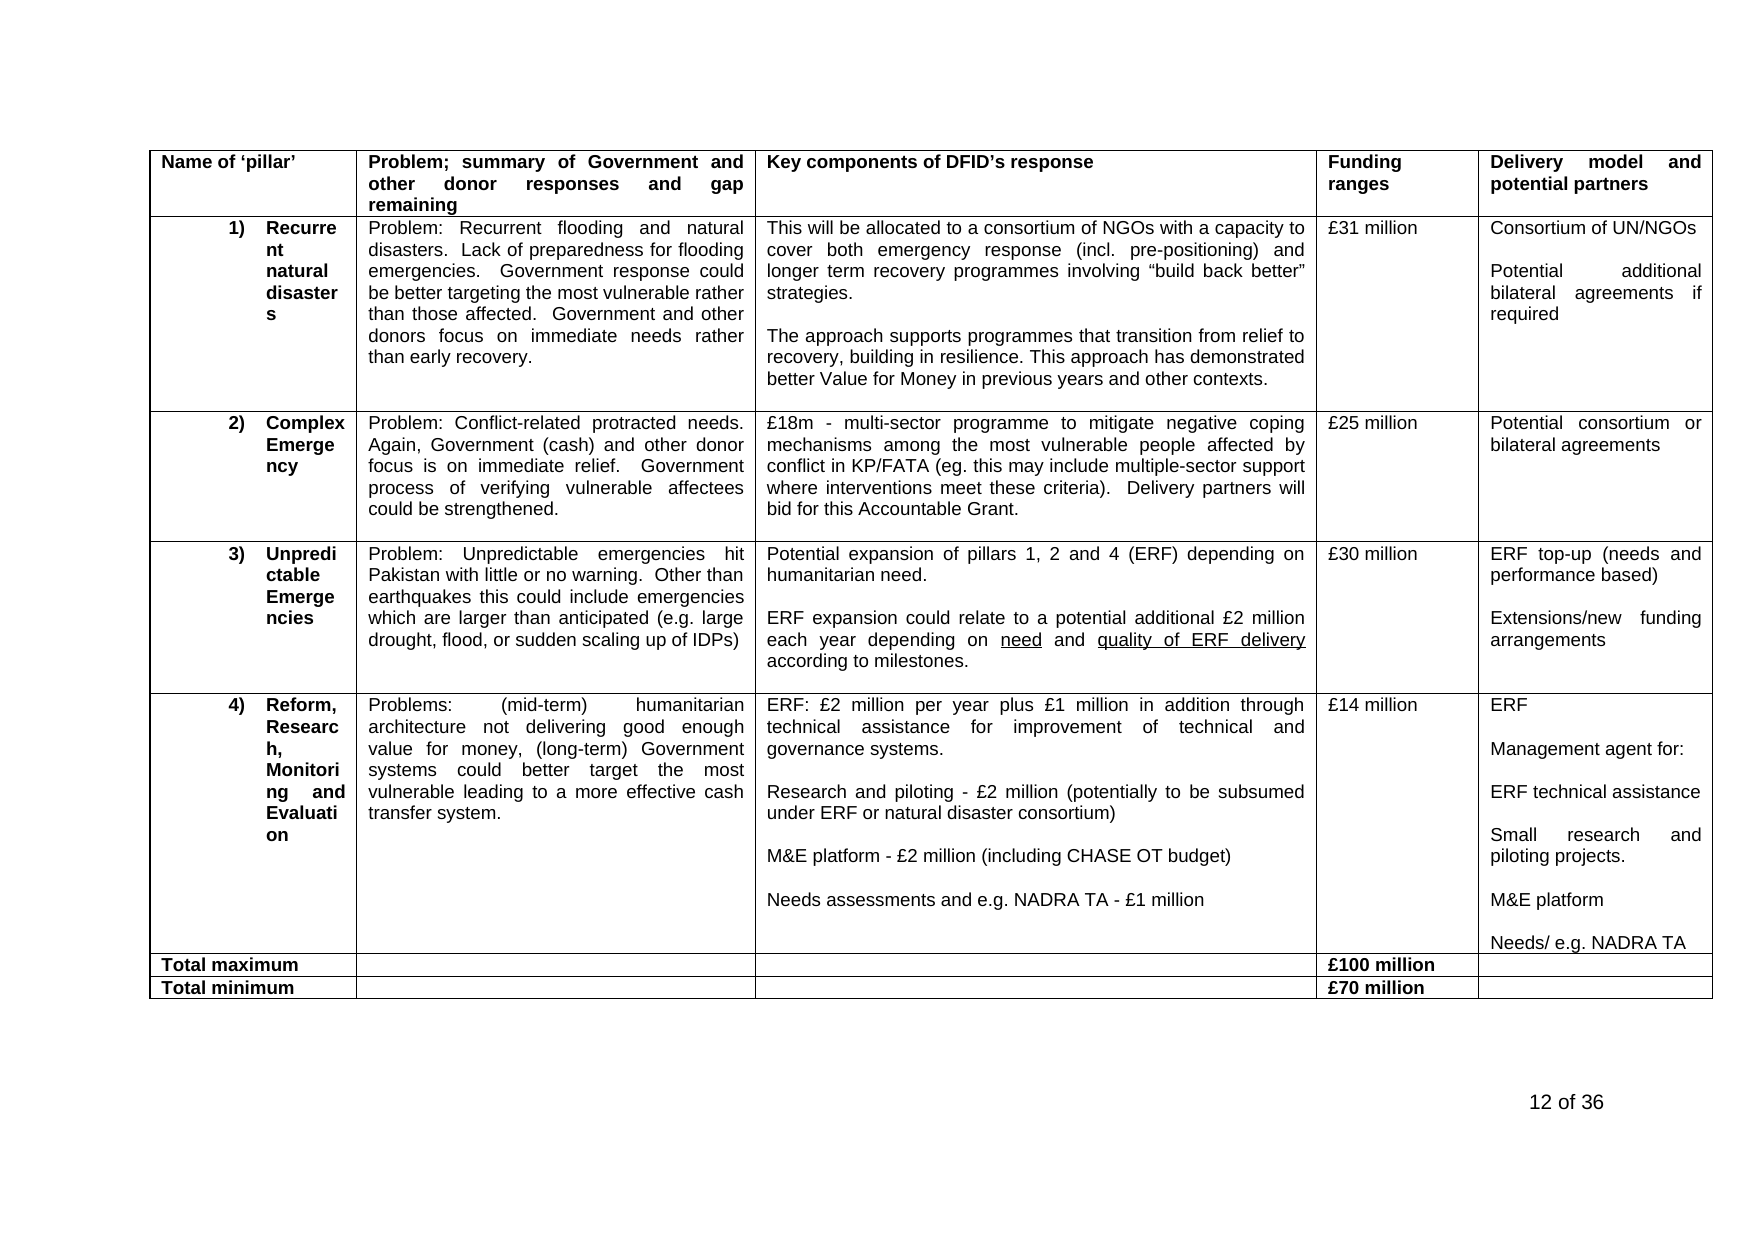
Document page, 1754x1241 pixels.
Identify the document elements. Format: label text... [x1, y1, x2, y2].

table_header Problem; summary of Government and other donor responses and gap remaining [357, 151, 755, 216]
table_cell [756, 954, 1316, 976]
table_header Name of ‘pillar’ [151, 151, 356, 216]
table_cell Problems: (mid-term) humanitarian architecture not delivering good enough value for money, (long-term) Government systems could better target the most vulnerable leading to a more effective cash transfer system. [357, 694, 755, 953]
table_cell ERF top-up (needs and performance based) Extensions/new funding arrangements [1479, 542, 1712, 693]
table_cell Potential consortium or bilateral agreements [1479, 412, 1712, 541]
table_header Delivery model and potential partners [1479, 151, 1712, 216]
table_header Funding ranges [1317, 151, 1478, 216]
table_cell [756, 977, 1316, 998]
table_cell [357, 954, 755, 976]
table_cell Problem: Recurrent flooding and natural disasters. Lack of preparedness for flooding emergencies. Government response could be better targeting the most vulnerable rather than those affected. Government and other donors focus on immediate needs rather than early recovery. [357, 217, 755, 411]
table_cell Consortium of UN/NGOs Potential additional bilateral agreements if required [1479, 217, 1712, 411]
table_cell Total maximum [151, 954, 356, 976]
table_cell £31 million [1317, 217, 1478, 411]
table_cell ERF Management agent for: ERF technical assistance Small research and piloting projects. M&E platform Needs/ e.g. NADRA TA [1479, 694, 1712, 953]
table_cell £30 million [1317, 542, 1478, 693]
table_cell ERF: £2 million per year plus £1 million in addition through technical assistance for improvement of technical and governance systems. Research and piloting - £2 million (potentially to be subsumed under ERF or natural disaster consortium) M&E platform - £2 million (including CHASE OT budget) Needs assessments and e.g. NADRA TA - £1 million [756, 694, 1316, 953]
table_cell Problem: Unpredictable emergencies hit Pakistan with little or no warning. Other than earthquakes this could include emergencies which are larger than anticipated (e.g. large drought, flood, or sudden scaling up of IDPs) [357, 542, 755, 693]
table_cell [1479, 954, 1712, 976]
table_cell £100 million [1317, 954, 1478, 976]
table_cell £70 million [1317, 977, 1478, 998]
table_cell [1479, 977, 1712, 998]
table_cell £25 million [1317, 412, 1478, 541]
table_cell Complex Emergency [151, 412, 356, 541]
table_cell Problem: Conflict-related protracted needs. Again, Government (cash) and other donor focus is on immediate relief. Government process of verifying vulnerable affectees could be strengthened. [357, 412, 755, 541]
table_cell Recurrent natural disasters [151, 217, 356, 411]
table_cell [357, 977, 755, 998]
table_cell £14 million [1317, 694, 1478, 953]
table_cell Total minimum [151, 977, 356, 998]
table_header Key components of DFID’s response [756, 151, 1316, 216]
table_cell Unpredictable Emergencies [151, 542, 356, 693]
table_cell This will be allocated to a consortium of NGOs with a capacity to cover both emergency response (incl. pre-positioning) and longer term recovery programmes involving “build back better” strategies. The approach supports programmes that transition from relief to recovery, building in resilience. This approach has demonstrated better Value for Money in previous years and other contexts. [756, 217, 1316, 411]
table_cell Potential expansion of pillars 1, 2 and 4 (ERF) depending on humanitarian need. ERF expansion could relate to a potential additional £2 million each year depending on need and quality of ERF delivery according to milestones. [756, 542, 1316, 693]
table_cell £18m - multi-sector programme to mitigate negative coping mechanisms among the most vulnerable people affected by conflict in KP/FATA (eg. this may include multiple-sector support where interventions meet these criteria). Delivery partners will bid for this Accountable Grant. [756, 412, 1316, 541]
table_cell Reform, Research, Monitoring and Evaluation [151, 694, 356, 953]
